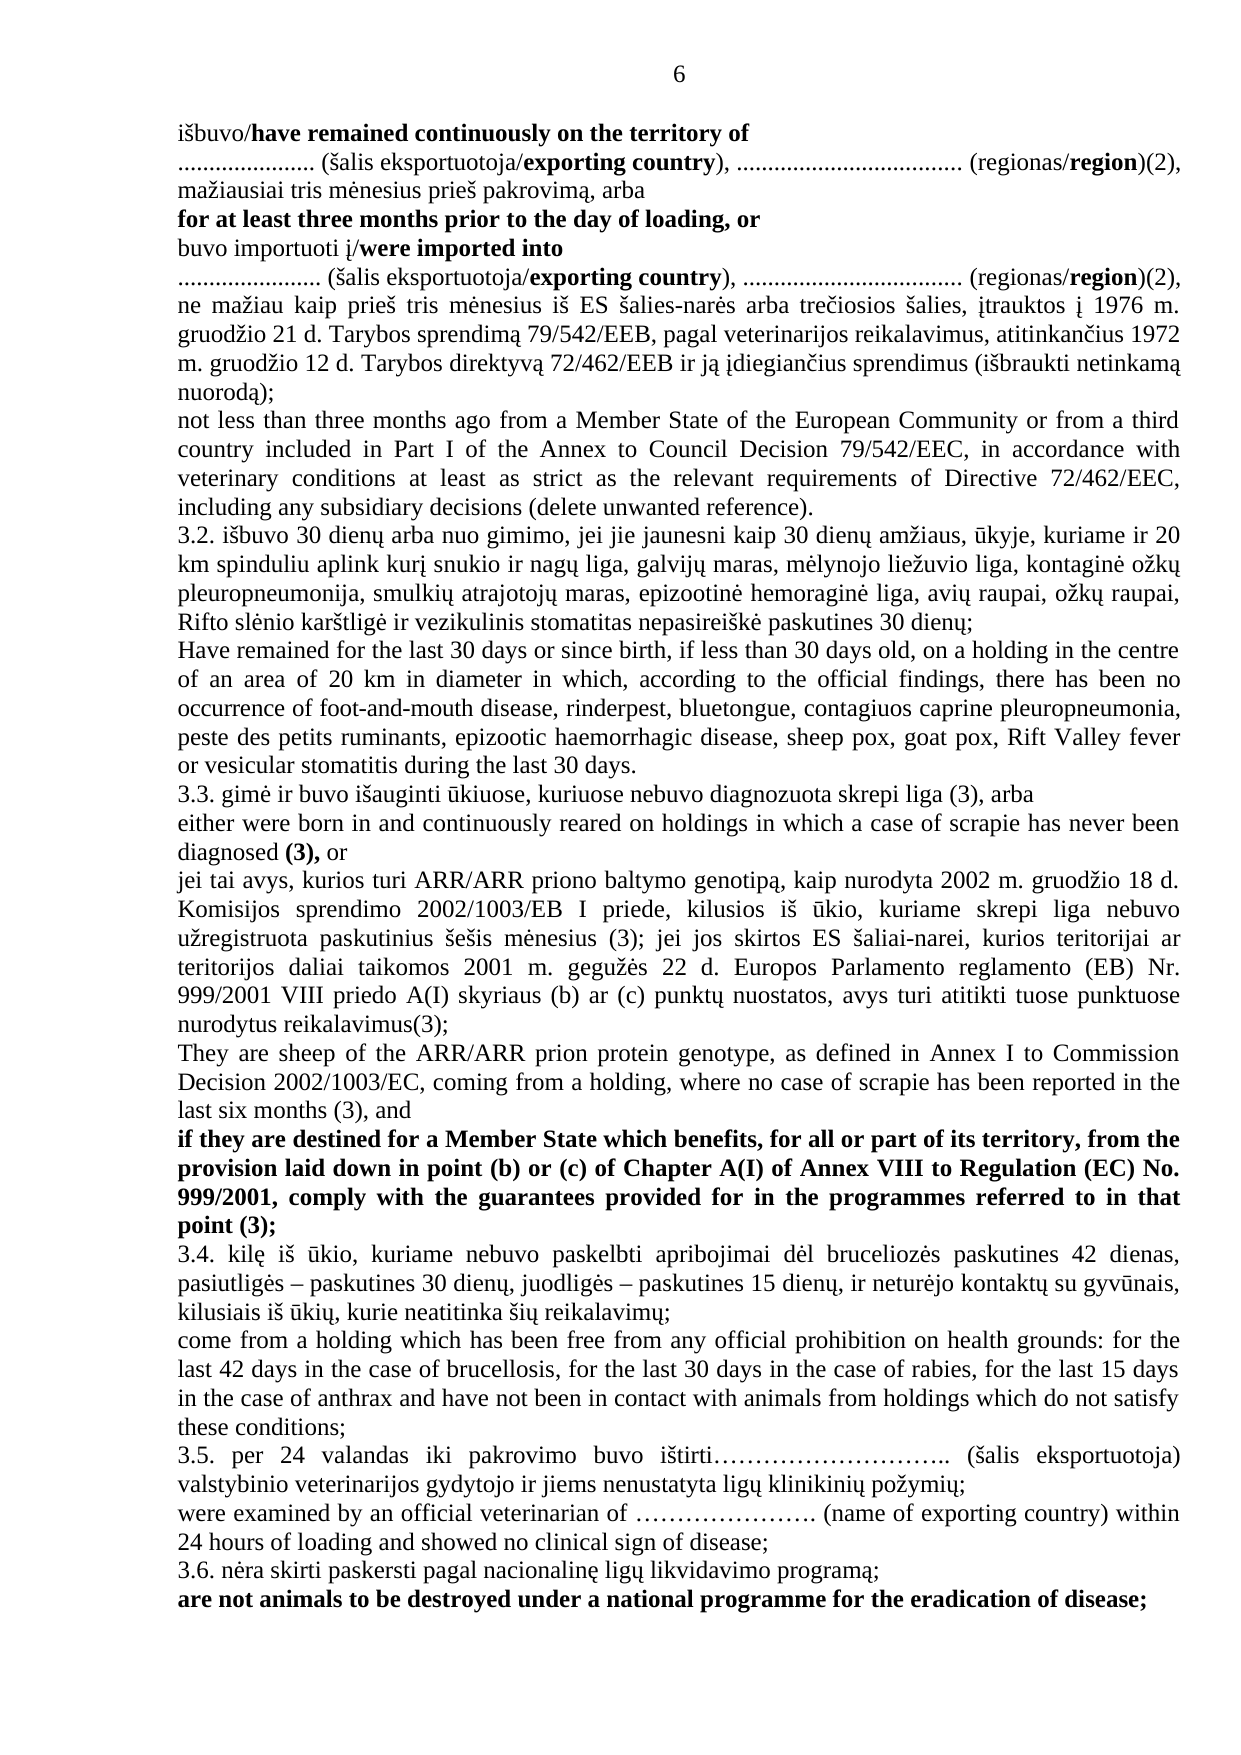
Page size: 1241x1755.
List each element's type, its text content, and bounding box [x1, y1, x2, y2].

text are not animals to be destroyed under a national programme for the eradication of disease; [177, 1584, 1181, 1613]
text ....................... (šalis eksportuotoja/exporting country), (regionas/region)(2), [177, 262, 1181, 291]
text They are sheep of the ARR/ARR prion protein genotype, as defined in Annex I to Commission Decision 2002/1003/EC, coming from a holding, where no case of scrapie has been reported in the last six months (3), and [177, 1038, 1181, 1124]
text for at least three months prior to the day of loading, or [177, 204, 1181, 233]
text not less than three months ago from a Member State of the European Community or from a third country included in Part I of the Annex to Council Decision 79/542/EEC, in accordance with veterinary conditions at least as strict as the relevant requirements of Directive 72/462/EEC, including any subsidiary decisions (delete unwanted reference). [177, 406, 1181, 521]
text 3.3. gimė ir buvo išauginti ūkiuose, kuriuose nebuvo diagnozuota skrepi liga (3), arba [177, 779, 1181, 808]
text išbuvo/have remained continuously on the territory of [177, 118, 1181, 147]
text come from a holding which has been free from any official prohibition on health grounds: for the last 42 days in the case of brucellosis, for the last 30 days in the case of rabies, for the last 15 days in the case of anthrax and have not been in contact with animals from holdings which do not satisfy these conditions; [177, 1326, 1181, 1441]
text 3.2. išbuvo 30 dienų arba nuo gimimo, jei jie jaunesni kaip 30 dienų amžiaus, ūkyje, kuriame ir 20 km spinduliu aplink kurį snukio ir nagų liga, galvijų maras, mėlynojo liežuvio liga, kontaginė ožkų pleuropneumonija, smulkių atrajotojų maras, epizootinė hemoraginė liga, avių raupai, ožkų raupai, Rifto slėnio karštligė ir vezikulinis stomatitas nepasireiškė paskutines 30 dienų; [177, 521, 1181, 636]
text 3.4. kilę iš ūkio, kuriame nebuvo paskelbti apribojimai dėl bruceliozės paskutines 42 dienas, pasiutligės – paskutines 30 dienų, juodligės – paskutines 15 dienų, ir neturėjo kontaktų su gyvūnais, kilusiais iš ūkių, kurie neatitinka šių reikalavimų; [177, 1239, 1181, 1326]
text ...................... (šalis eksportuotoja/exporting country), (regionas/region)(2), [177, 147, 1181, 176]
text Have remained for the last 30 days or since birth, if less than 30 days old, on a holding in the centre of an area of 20 km in diameter in which, according to the official findings, there has been no occurrence of foot-and-mouth disease, rinderpest, bluetongue, contagiuos caprine pleuropneumonia, peste des petits ruminants, epizootic haemorrhagic disease, sheep pox, goat pox, Rift Valley fever or vesicular stomatitis during the last 30 days. [177, 636, 1181, 779]
text mažiausiai tris mėnesius prieš pakrovimą, arba [177, 176, 1181, 204]
text 3.5. per 24 valandas iki pakrovimo buvo ištirti……………………….. (šalis eksportuotoja) valstybinio veterinarijos gydytojo ir jiems nenustatyta ligų klinikinių požymių; [177, 1441, 1181, 1498]
text buvo importuoti į/were imported into [177, 233, 1181, 262]
text if they are destined for a Member State which benefits, for all or part of its territory, from the provision laid down in point (b) or (c) of Chapter A(I) of Annex VIII to Regulation (EC) No. 999/2001, comply with the guarantees provided for in the programmes referred to in that point (3); [177, 1124, 1181, 1239]
text jei tai avys, kurios turi ARR/ARR priono baltymo genotipą, kaip nurodyta 2002 m. gruodžio 18 d. Komisijos sprendimo 2002/1003/EB I priede, kilusios iš ūkio, kuriame skrepi liga nebuvo užregistruota paskutinius šešis mėnesius (3); jei jos skirtos ES šaliai-narei, kurios teritorijai ar teritorijos daliai taikomos 2001 m. gegužės 22 d. Europos Parlamento reglamento (EB) Nr. 999/2001 VIII priedo A(I) skyriaus (b) ar (c) punktų nuostatos, avys turi atitikti tuose punktuose nurodytus reikalavimus(3); [177, 866, 1181, 1038]
text ne mažiau kaip prieš tris mėnesius iš ES šalies-narės arba trečiosios šalies, įtrauktos į 1976 m. gruodžio 21 d. Tarybos sprendimą 79/542/EEB, pagal veterinarijos reikalavimus, atitinkančius 1972 m. gruodžio 12 d. Tarybos direktyvą 72/462/EEB ir ją įdiegiančius sprendimus (išbraukti netinkamą nuorodą); [177, 291, 1181, 406]
text either were born in and continuously reared on holdings in which a case of scrapie has never been diagnosed (3), or [177, 808, 1181, 866]
text 3.6. nėra skirti paskersti pagal nacionalinę ligų likvidavimo programą; [177, 1556, 1181, 1584]
text were examined by an official veterinarian of …………………. (name of exporting country) within 24 hours of loading and showed no clinical sign of disease; [177, 1498, 1181, 1556]
